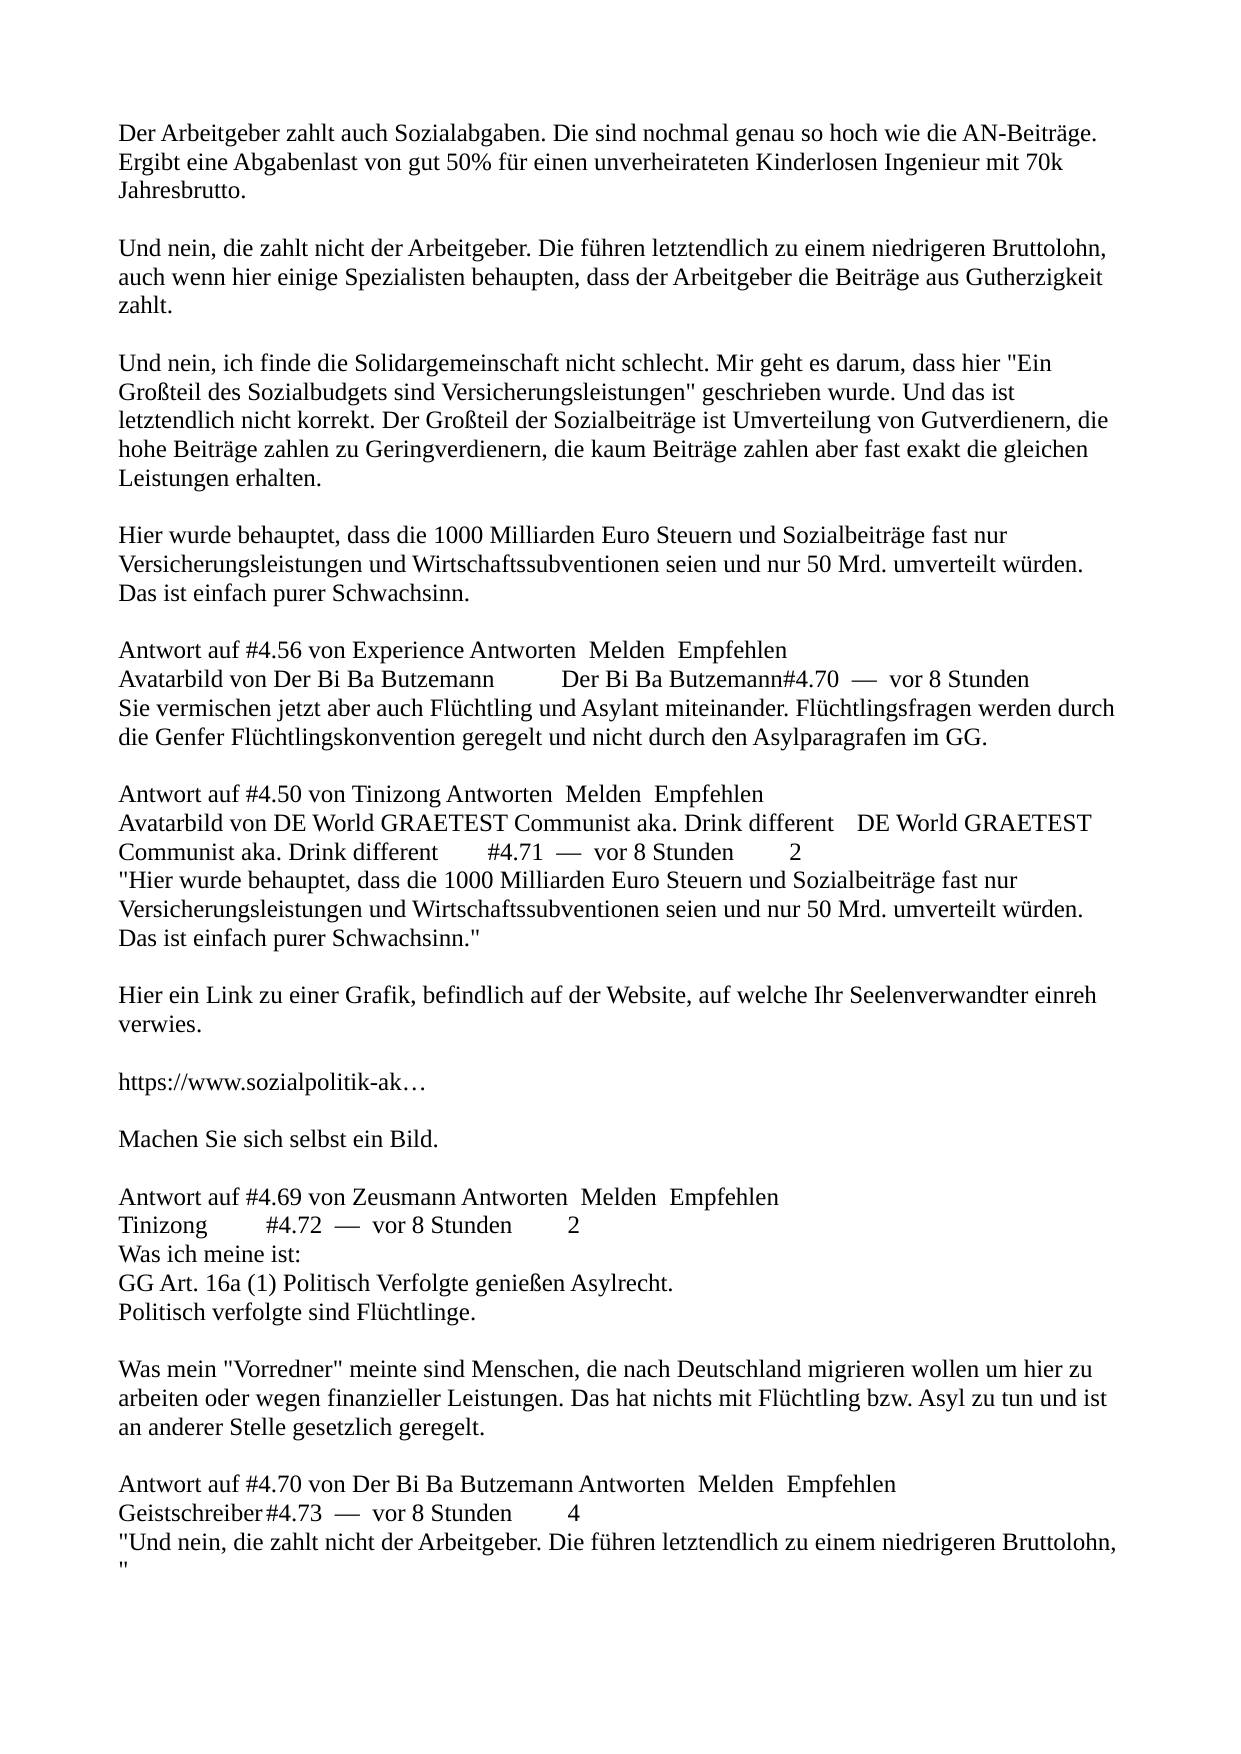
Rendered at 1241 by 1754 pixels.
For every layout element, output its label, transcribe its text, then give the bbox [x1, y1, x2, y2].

text Antwort auf #4.69 von Zeusmann Antworten Melden Empfehlen [118, 1182, 1122, 1211]
text "Und nein, die zahlt nicht der Arbeitgeber. Die führen letztendlich zu einem niedrigeren Bruttolohn, " [118, 1527, 1122, 1584]
text Geistschreiber #4.73 — vor 8 Stunden 4 [118, 1498, 1122, 1527]
text Was mein "Vorredner" meinte sind Menschen, die nach Deutschland migrieren wollen um hier zu arbeiten oder wegen finanzieller Leistungen. Das hat nichts mit Flüchtling bzw. Asyl zu tun und ist an anderer Stelle gesetzlich geregelt. [118, 1354, 1122, 1441]
text Was ich meine ist: [118, 1239, 1122, 1268]
text Antwort auf #4.70 von Der Bi Ba Butzemann Antworten Melden Empfehlen [118, 1469, 1122, 1498]
text "Hier wurde behauptet, dass die 1000 Milliarden Euro Steuern und Sozialbeiträge fast nur Versicherungsleistungen und Wirtschaftssubventionen seien und nur 50 Mrd. umverteilt würden. Das ist einfach purer Schwachsinn." [118, 866, 1122, 952]
text Avatarbild von DE World GRAETEST Communist aka. Drink different DE World GRAETEST Communist aka. Drink different #4.71 — vor 8 Stunden 2 [118, 808, 1122, 866]
text Hier ein Link zu einer Grafik, befindlich auf der Website, auf welche Ihr Seelenverwandter einreh verwies. [118, 981, 1122, 1038]
text Der Arbeitgeber zahlt auch Sozialabgaben. Die sind nochmal genau so hoch wie die AN-Beiträge. Ergibt eine Abgabenlast von gut 50% für einen unverheirateten Kinderlosen Ingenieur mit 70k Jahresbrutto. [118, 118, 1122, 204]
text Machen Sie sich selbst ein Bild. [118, 1124, 1122, 1153]
text Sie vermischen jetzt aber auch Flüchtling und Asylant miteinander. Flüchtlingsfragen werden durch die Genfer Flüchtlingskonvention geregelt und nicht durch den Asylparagrafen im GG. [118, 693, 1122, 751]
text GG Art. 16a (1) Politisch Verfolgte genießen Asylrecht. [118, 1268, 1122, 1297]
text https://www.sozialpolitik-ak… [118, 1067, 1122, 1096]
text Und nein, die zahlt nicht der Arbeitgeber. Die führen letztendlich zu einem niedrigeren Bruttolohn, auch wenn hier einige Spezialisten behaupten, dass der Arbeitgeber die Beiträge aus Gutherzigkeit zahlt. [118, 233, 1122, 319]
text Avatarbild von Der Bi Ba Butzemann Der Bi Ba Butzemann #4.70 — vor 8 Stunden [118, 664, 1122, 693]
text Antwort auf #4.56 von Experience Antworten Melden Empfehlen [118, 636, 1122, 664]
text Und nein, ich finde die Solidargemeinschaft nicht schlecht. Mir geht es darum, dass hier "Ein Großteil des Sozialbudgets sind Versicherungsleistungen" geschrieben wurde. Und das ist letztendlich nicht korrekt. Der Großteil der Sozialbeiträge ist Umverteilung von Gutverdienern, die hohe Beiträge zahlen zu Geringverdienern, die kaum Beiträge zahlen aber fast exakt die gleichen Leistungen erhalten. [118, 348, 1122, 492]
text Antwort auf #4.50 von Tinizong Antworten Melden Empfehlen [118, 779, 1122, 808]
text Hier wurde behauptet, dass die 1000 Milliarden Euro Steuern und Sozialbeiträge fast nur Versicherungsleistungen und Wirtschaftssubventionen seien und nur 50 Mrd. umverteilt würden. Das ist einfach purer Schwachsinn. [118, 521, 1122, 607]
text Politisch verfolgte sind Flüchtlinge. [118, 1297, 1122, 1326]
text Tinizong #4.72 — vor 8 Stunden 2 [118, 1211, 1122, 1239]
